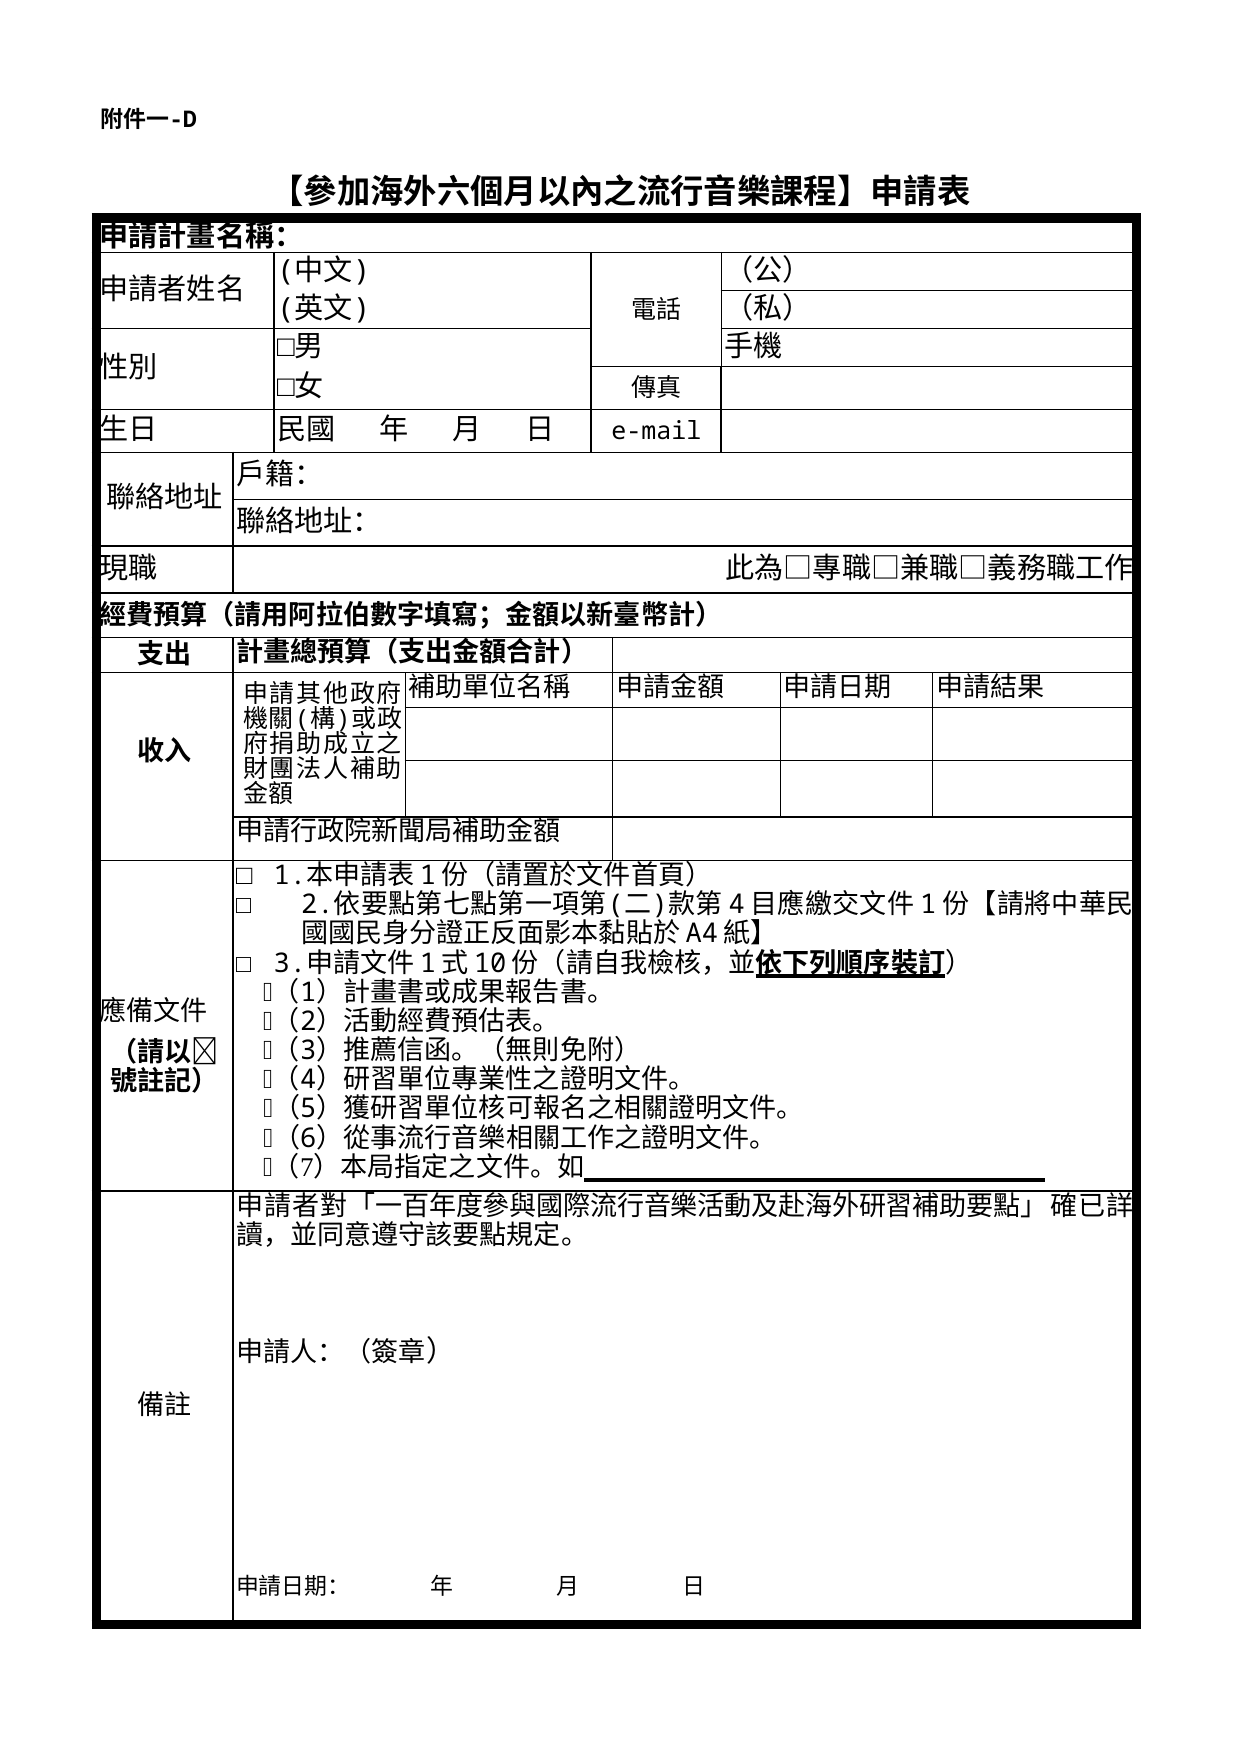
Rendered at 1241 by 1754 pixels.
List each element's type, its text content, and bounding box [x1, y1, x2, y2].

table_cell [933, 708, 1132, 760]
table_cell 性別 [101, 329, 273, 408]
table_cell 經費預算（請用阿拉伯數字填寫；金額以新臺幣計） [101, 594, 1132, 637]
table_cell (英文) [275, 290, 590, 328]
table_cell 此為□專職□兼職□義務職工作 [234, 547, 1132, 592]
table_cell 生日 [101, 410, 273, 452]
table_cell 申請者姓名 [101, 253, 273, 328]
table_cell 申請行政院新聞局補助金額 [234, 818, 612, 860]
table_cell 民國 年 月 日 [275, 410, 590, 452]
table_cell 1.本申請表1份（請置於文件首頁） 2.依要點第七點第一項第(二)款第4目應繳交文件1份【請將中華民國國民身分證正反面影本黏貼於A4紙】 3.申請文件1式10份（請自我檢核，並依下列順序裝訂） （1）計畫書或成果報告書。 （2）活動經費預估表。 （3）推薦信函。（無則免附） （4）研習單位專業性之證明文件。 （5）獲研習單位核可報名之相關證明文件。 （6）從事流行音樂相關工作之證明文件。 （7）本局指定之文件。如 [234, 861, 1132, 1190]
table_cell 計畫總預算（支出金額合計） [234, 638, 612, 672]
table_cell [781, 708, 932, 760]
table_cell 申請金額 [613, 673, 780, 707]
table_cell 補助單位名稱 [406, 673, 612, 707]
table_cell (中文) [275, 253, 590, 290]
text 【參加海外六個月以內之流行音樂課程】申請表 [100, 165, 1140, 213]
table_header 申請計畫名稱： [101, 223, 1132, 252]
text 附件一-D [100, 100, 1140, 134]
table_cell [933, 761, 1132, 816]
table_cell [613, 818, 1132, 860]
table_cell [722, 410, 1132, 452]
table_cell 申請其他政府機關(構)或政府捐助成立之財團法人補助金額 [234, 673, 405, 816]
table_cell 支出 [101, 638, 232, 672]
table_cell （私） [722, 291, 1132, 328]
table_cell [406, 761, 612, 816]
table_cell 收入 [101, 673, 232, 860]
table_cell 手機 [722, 329, 1132, 366]
table_cell □女 [275, 366, 590, 408]
table_cell [722, 367, 1132, 408]
table_cell 現職 [101, 547, 232, 592]
table_cell 備註 [101, 1192, 232, 1619]
table_cell [406, 708, 612, 760]
table_cell e-mail [592, 410, 720, 452]
table_cell 應備文件 （請以號註記） [101, 861, 232, 1190]
table_cell 傳真 [592, 367, 720, 408]
table_cell □男 [275, 329, 590, 366]
table_cell [613, 708, 780, 760]
table_cell 聯絡地址 [101, 453, 232, 545]
table_cell [613, 761, 780, 816]
table_cell 戶籍： [234, 453, 1132, 498]
table_cell 聯絡地址： [234, 500, 1132, 545]
table_cell 申請者對「一百年度參與國際流行音樂活動及赴海外研習補助要點」確已詳讀，並同意遵守該要點規定。 申請人：（簽章） 申請日期： 年 月 日 [234, 1192, 1132, 1619]
table_cell [613, 638, 1132, 672]
table_cell 電話 [592, 253, 721, 366]
table_cell [781, 761, 932, 816]
table_cell 申請日期 [781, 673, 932, 707]
table_cell 申請結果 [933, 673, 1132, 707]
table_cell （公） [722, 253, 1132, 290]
